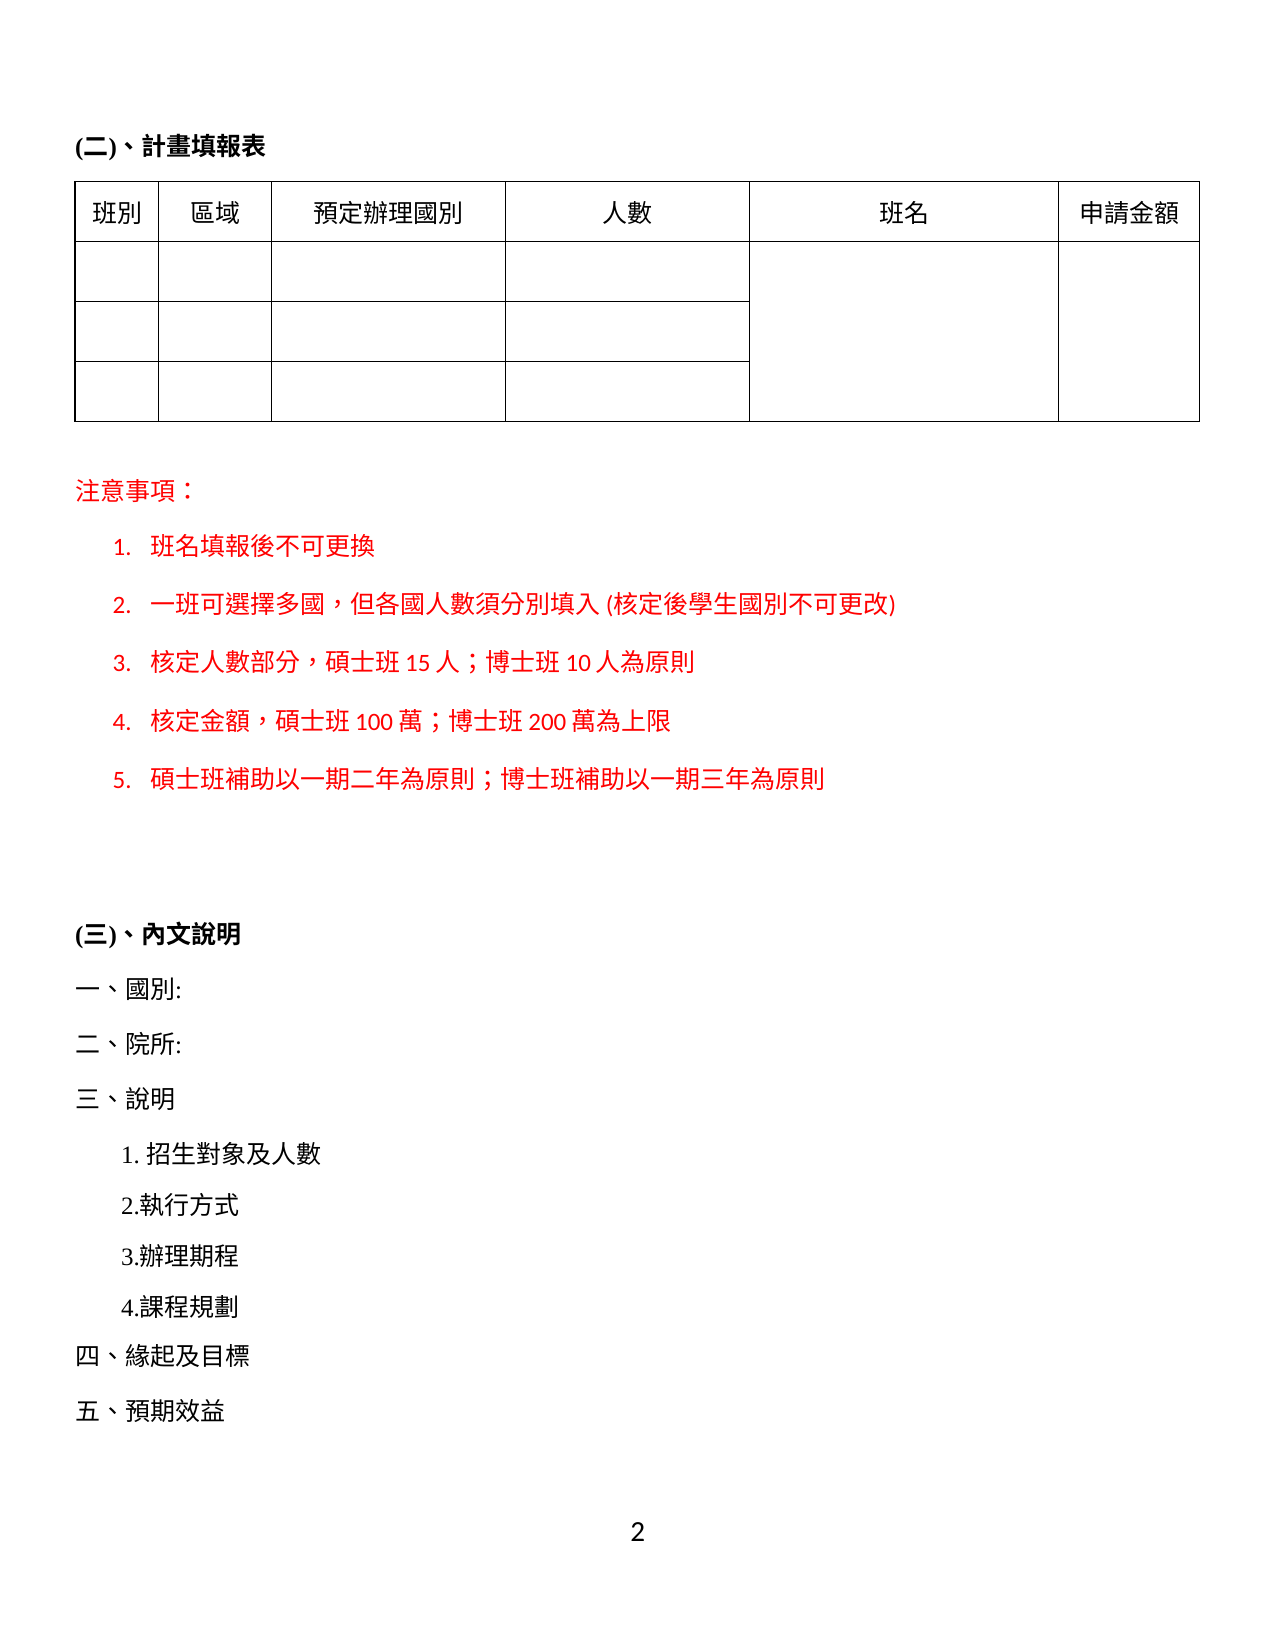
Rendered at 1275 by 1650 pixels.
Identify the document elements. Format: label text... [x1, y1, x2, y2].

text 2.執行方式 [121, 1186, 1200, 1222]
table_cell [750, 242, 1058, 361]
table_header 人數 [506, 182, 749, 241]
table_cell [159, 362, 271, 421]
table_cell [506, 302, 749, 361]
text 五、預期效益 [75, 1391, 1200, 1427]
list 班名填報後不可更換 [112, 526, 1200, 562]
text (三)、內文說明 [75, 915, 1200, 951]
table_header 預定辦理國別 [272, 182, 505, 241]
table_cell [76, 242, 158, 301]
table_header 申請金額 [1059, 182, 1199, 241]
list 一班可選擇多國，但各國人數須分別填入 (核定後學生國別不可更改) [112, 584, 1200, 621]
table_cell [159, 302, 271, 361]
table_header 班別 [76, 182, 158, 241]
table_cell [159, 242, 271, 301]
text 一、國別: [75, 970, 1200, 1006]
text (二)、計畫填報表 [75, 126, 1200, 162]
text 三、說明 [75, 1080, 1200, 1116]
text 二、院所: [75, 1025, 1200, 1061]
list 核定人數部分，碩士班15人；博士班10人為原則 [112, 643, 1200, 679]
text 3.辦理期程 [121, 1236, 1200, 1273]
text 4.課程規劃 [121, 1287, 1200, 1323]
table_cell [272, 362, 505, 421]
table_header 區域 [159, 182, 271, 241]
table_cell [506, 362, 749, 421]
table_cell [272, 242, 505, 301]
list 核定金額，碩士班100萬；博士班200萬為上限 [112, 701, 1200, 737]
table_cell [76, 302, 158, 361]
table_cell [76, 362, 158, 421]
list 碩士班補助以一期二年為原則；博士班補助以一期三年為原則 [112, 759, 1200, 796]
table_header 班名 [750, 182, 1058, 241]
table_cell [506, 242, 749, 301]
table_cell [272, 302, 505, 361]
text 四、緣起及目標 [75, 1336, 1200, 1372]
text 注意事項： [75, 471, 1200, 507]
text 1. 招生對象及人數 [121, 1135, 1200, 1171]
table_cell [1059, 361, 1199, 421]
table_cell [750, 361, 1058, 421]
table_cell [1059, 242, 1199, 361]
